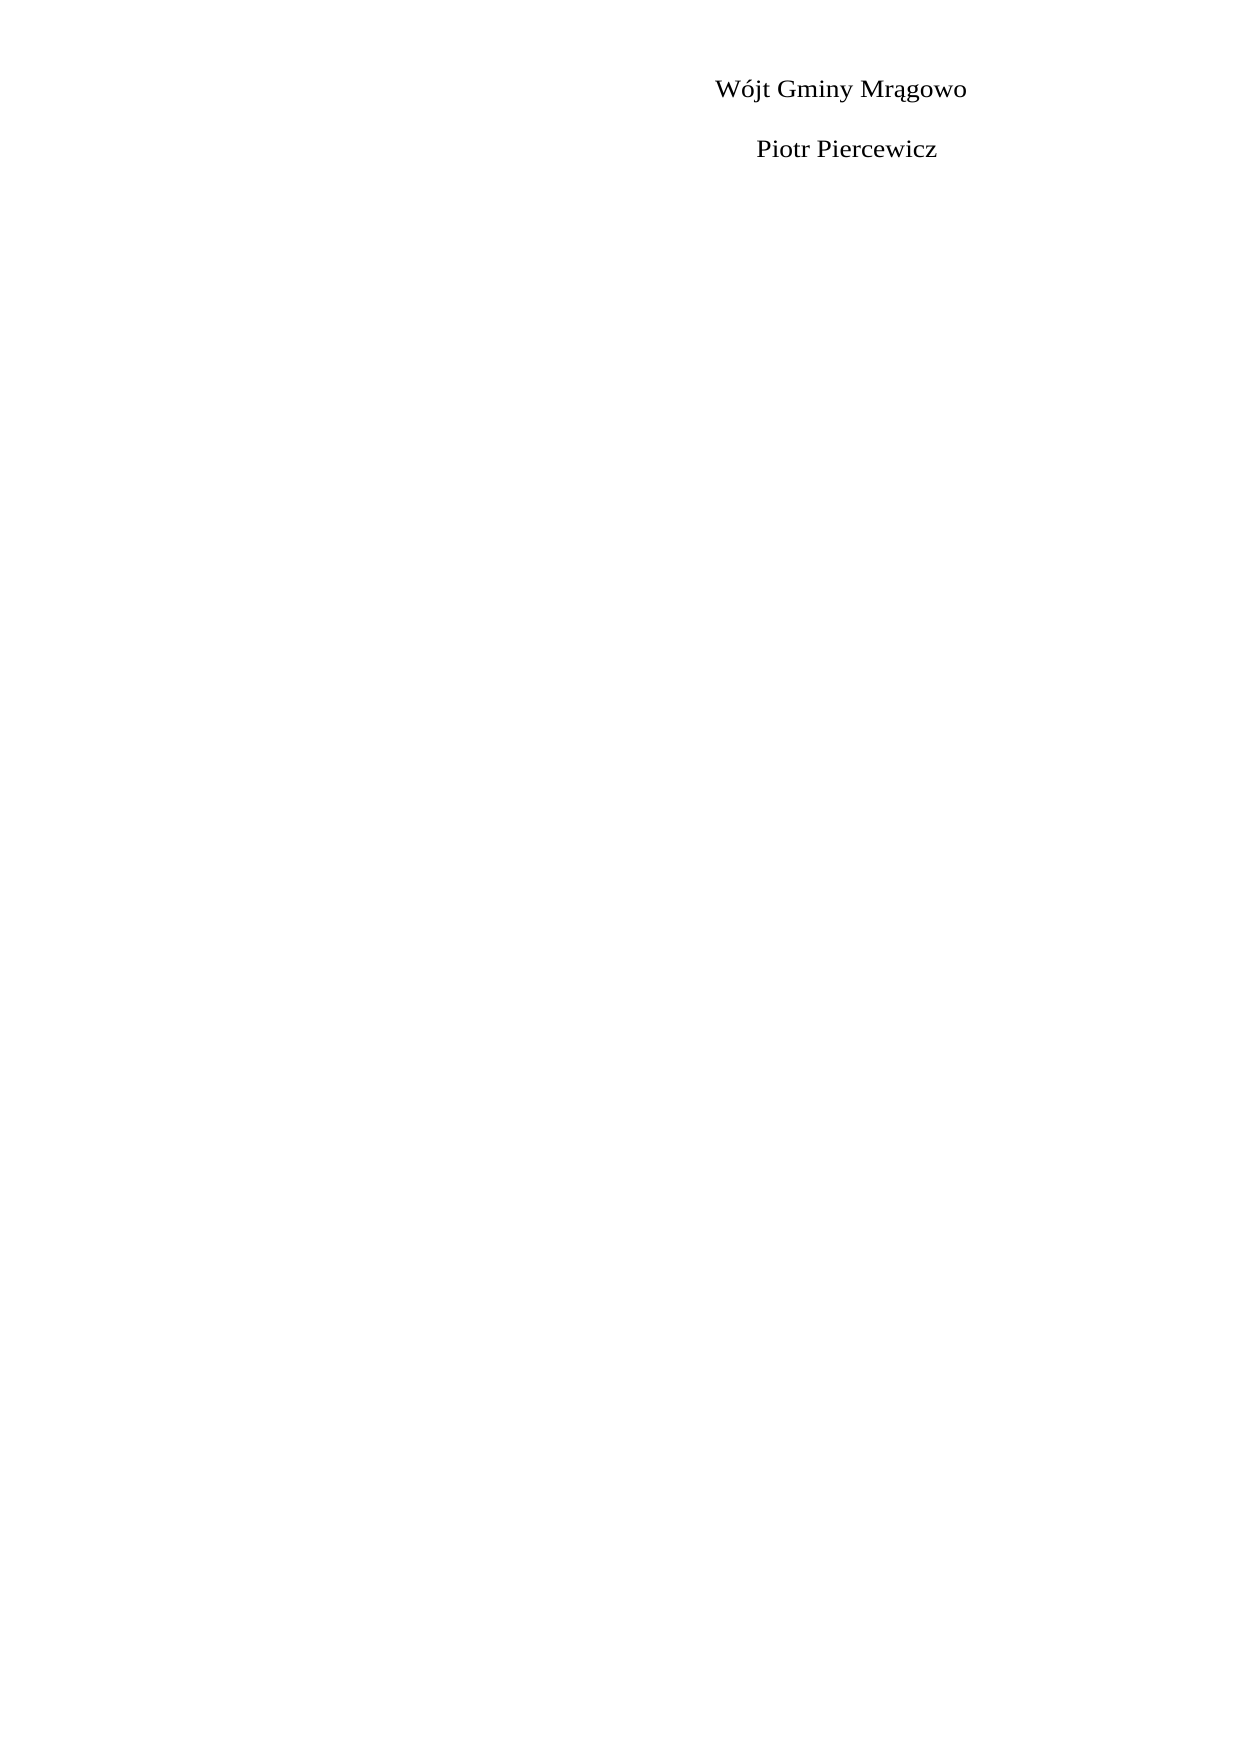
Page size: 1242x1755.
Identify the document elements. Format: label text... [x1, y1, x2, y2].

text Wójt Gminy Mrągowo [125, 74, 1124, 103]
text Piotr Piercewicz [125, 134, 1124, 163]
